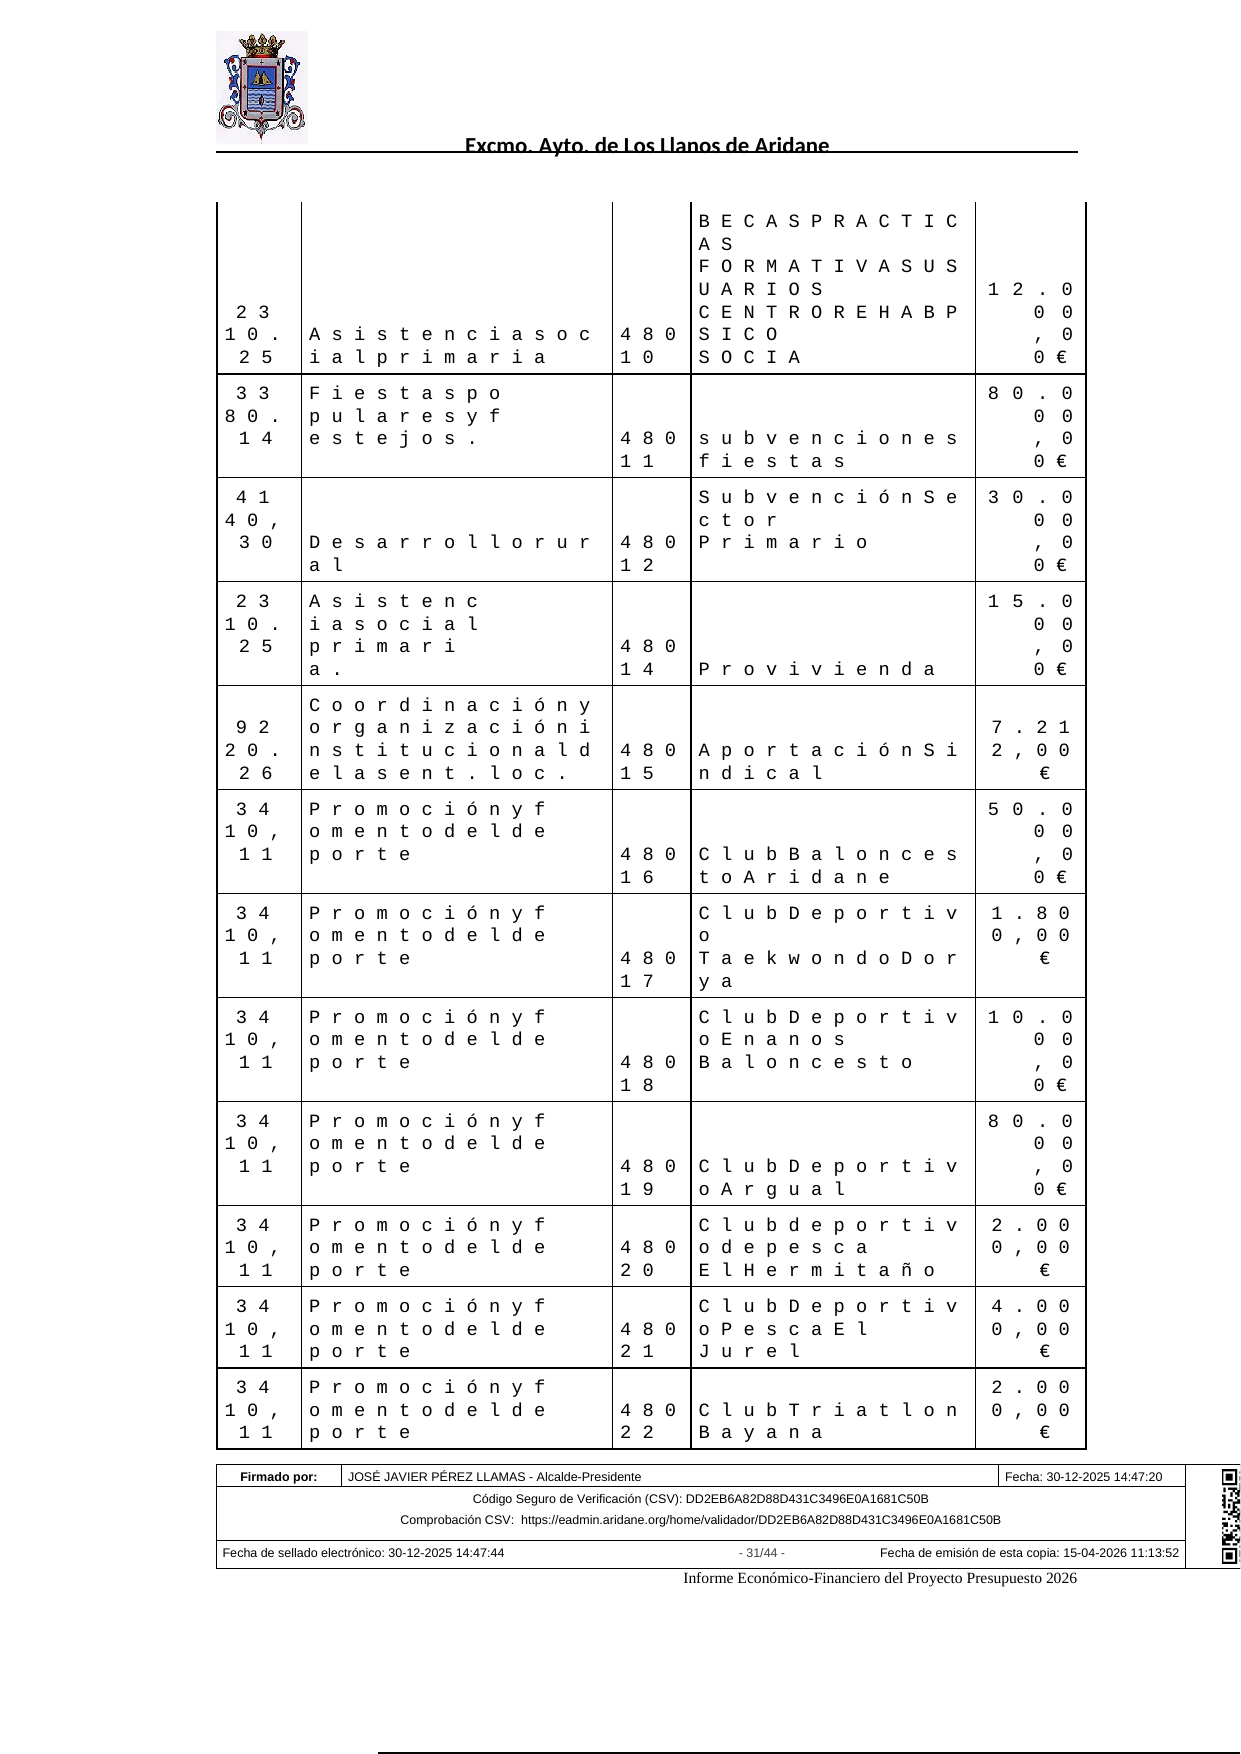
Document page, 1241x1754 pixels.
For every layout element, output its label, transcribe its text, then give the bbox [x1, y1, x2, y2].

table_cell 5 0 . 0 0 0 , 0 0 € [976, 790, 1085, 893]
table_cell A p o r t a c i ó n S i n d i c a l [692, 686, 975, 789]
table_cell 2 . 0 0 0 , 0 0 € [976, 1206, 1085, 1286]
table_cell C l u b d e p o r t i v o d e p e s c a E l H e r m i t a ñ o [692, 1206, 975, 1286]
table_cell P r o m o c i ó n y f o m e n t o d e l d e p o r t e [302, 1102, 612, 1204]
table_cell 3 4 1 0 , 1 1 [218, 998, 301, 1101]
table_header 2 3 1 0 . 2 5 [218, 202, 301, 373]
table_cell P r o m o c i ó n y f o m e n t o d e l d e p o r t e [302, 894, 612, 997]
table_cell P r o m o c i ó n y f o m e n t o d e l d e p o r t e [302, 1369, 612, 1448]
table_cell 4 8 0 1 6 [613, 790, 690, 893]
table_cell 4 8 0 1 1 [613, 375, 690, 477]
table_cell 4 1 4 0 , 3 0 [218, 478, 301, 581]
table_cell P r o m o c i ó n y f o m e n t o d e l d e p o r t e [302, 1287, 612, 1367]
table_cell 3 3 8 0 . 1 4 [218, 375, 301, 477]
table_cell 4 . 0 0 0 , 0 0 € [976, 1287, 1085, 1367]
table_cell F i e s t a s p o p u l a r e s y f e s t e j o s . [302, 375, 612, 477]
table_cell S u b v e n c i ó n S e c t o r P r i m a r i o [692, 478, 975, 581]
table_cell 4 8 0 1 9 [613, 1102, 690, 1204]
table_cell C l u b B a l o n c e s t o A r i d a n e [692, 790, 975, 893]
table_cell 1 . 8 0 0 , 0 0 € [976, 894, 1085, 997]
table_cell 4 8 0 2 0 [613, 1206, 690, 1286]
table_cell 9 2 2 0 . 2 6 [218, 686, 301, 789]
table_header 4 8 0 1 0 [613, 202, 690, 373]
table_cell 3 4 1 0 , 1 1 [218, 894, 301, 997]
table_header B E C A S P R A C T I C A S F O R M A T I V A S U S U A R I O S C E N T R O R E H A B P S I C O S O C I A [692, 202, 975, 373]
table_cell 2 3 1 0 . 2 5 [218, 582, 301, 685]
table_cell A s i s t e n c i a s o c i a l p r i m a r i a . [302, 582, 612, 685]
table_cell 4 8 0 1 2 [613, 478, 690, 581]
table_cell 3 4 1 0 , 1 1 [218, 1369, 301, 1448]
table_cell 3 4 1 0 , 1 1 [218, 1287, 301, 1367]
table_cell 4 8 0 1 5 [613, 686, 690, 789]
table_cell 4 8 0 2 2 [613, 1369, 690, 1448]
table_cell 3 4 1 0 , 1 1 [218, 1206, 301, 1286]
table_cell C l u b T r i a t l o n B a y a n a [692, 1369, 975, 1448]
table_cell C l u b D e p o r t i v o P e s c a E l J u r e l [692, 1287, 975, 1367]
table_cell P r o v i v i e n d a [692, 582, 975, 685]
table_cell 3 4 1 0 , 1 1 [218, 790, 301, 893]
table_cell C o o r d i n a c i ó n y o r g a n i z a c i ó n i n s t i t u c i o n a l d e l a s e n t . l o c . [302, 686, 612, 789]
table_cell 7 . 2 1 2 , 0 0 € [976, 686, 1085, 789]
table_cell s u b v e n c i o n e s f i e s t a s [692, 375, 975, 477]
table_cell 3 0 . 0 0 0 , 0 0 € [976, 478, 1085, 581]
table_cell 4 8 0 1 8 [613, 998, 690, 1101]
table_cell 2 . 0 0 0 , 0 0 € [976, 1369, 1085, 1448]
table_cell 1 0 . 0 0 0 , 0 0 € [976, 998, 1085, 1101]
table_cell 4 8 0 1 4 [613, 582, 690, 685]
table_cell 4 8 0 2 1 [613, 1287, 690, 1367]
table_cell C l u b D e p o r t i v o T a e k w o n d o D o r y a [692, 894, 975, 997]
table_cell C l u b D e p o r t i v o E n a n o s B a l o n c e s t o [692, 998, 975, 1101]
table_cell P r o m o c i ó n y f o m e n t o d e l d e p o r t e [302, 998, 612, 1101]
table_cell D e s a r r o l l o r u r a l [302, 478, 612, 581]
table_header A s i s t e n c i a s o c i a l p r i m a r i a [302, 202, 612, 373]
table_cell 3 4 1 0 , 1 1 [218, 1102, 301, 1204]
table_cell 8 0 . 0 0 0 , 0 0 € [976, 1102, 1085, 1204]
table_cell 4 8 0 1 7 [613, 894, 690, 997]
table_cell 1 5 . 0 0 0 , 0 0 € [976, 582, 1085, 685]
table_header 1 2 . 0 0 0 , 0 0 € [976, 202, 1085, 373]
table_cell P r o m o c i ó n y f o m e n t o d e l d e p o r t e [302, 790, 612, 893]
table_cell 8 0 . 0 0 0 , 0 0 € [976, 375, 1085, 477]
table_cell P r o m o c i ó n y f o m e n t o d e l d e p o r t e [302, 1206, 612, 1286]
table_cell C l u b D e p o r t i v o A r g u a l [692, 1102, 975, 1204]
